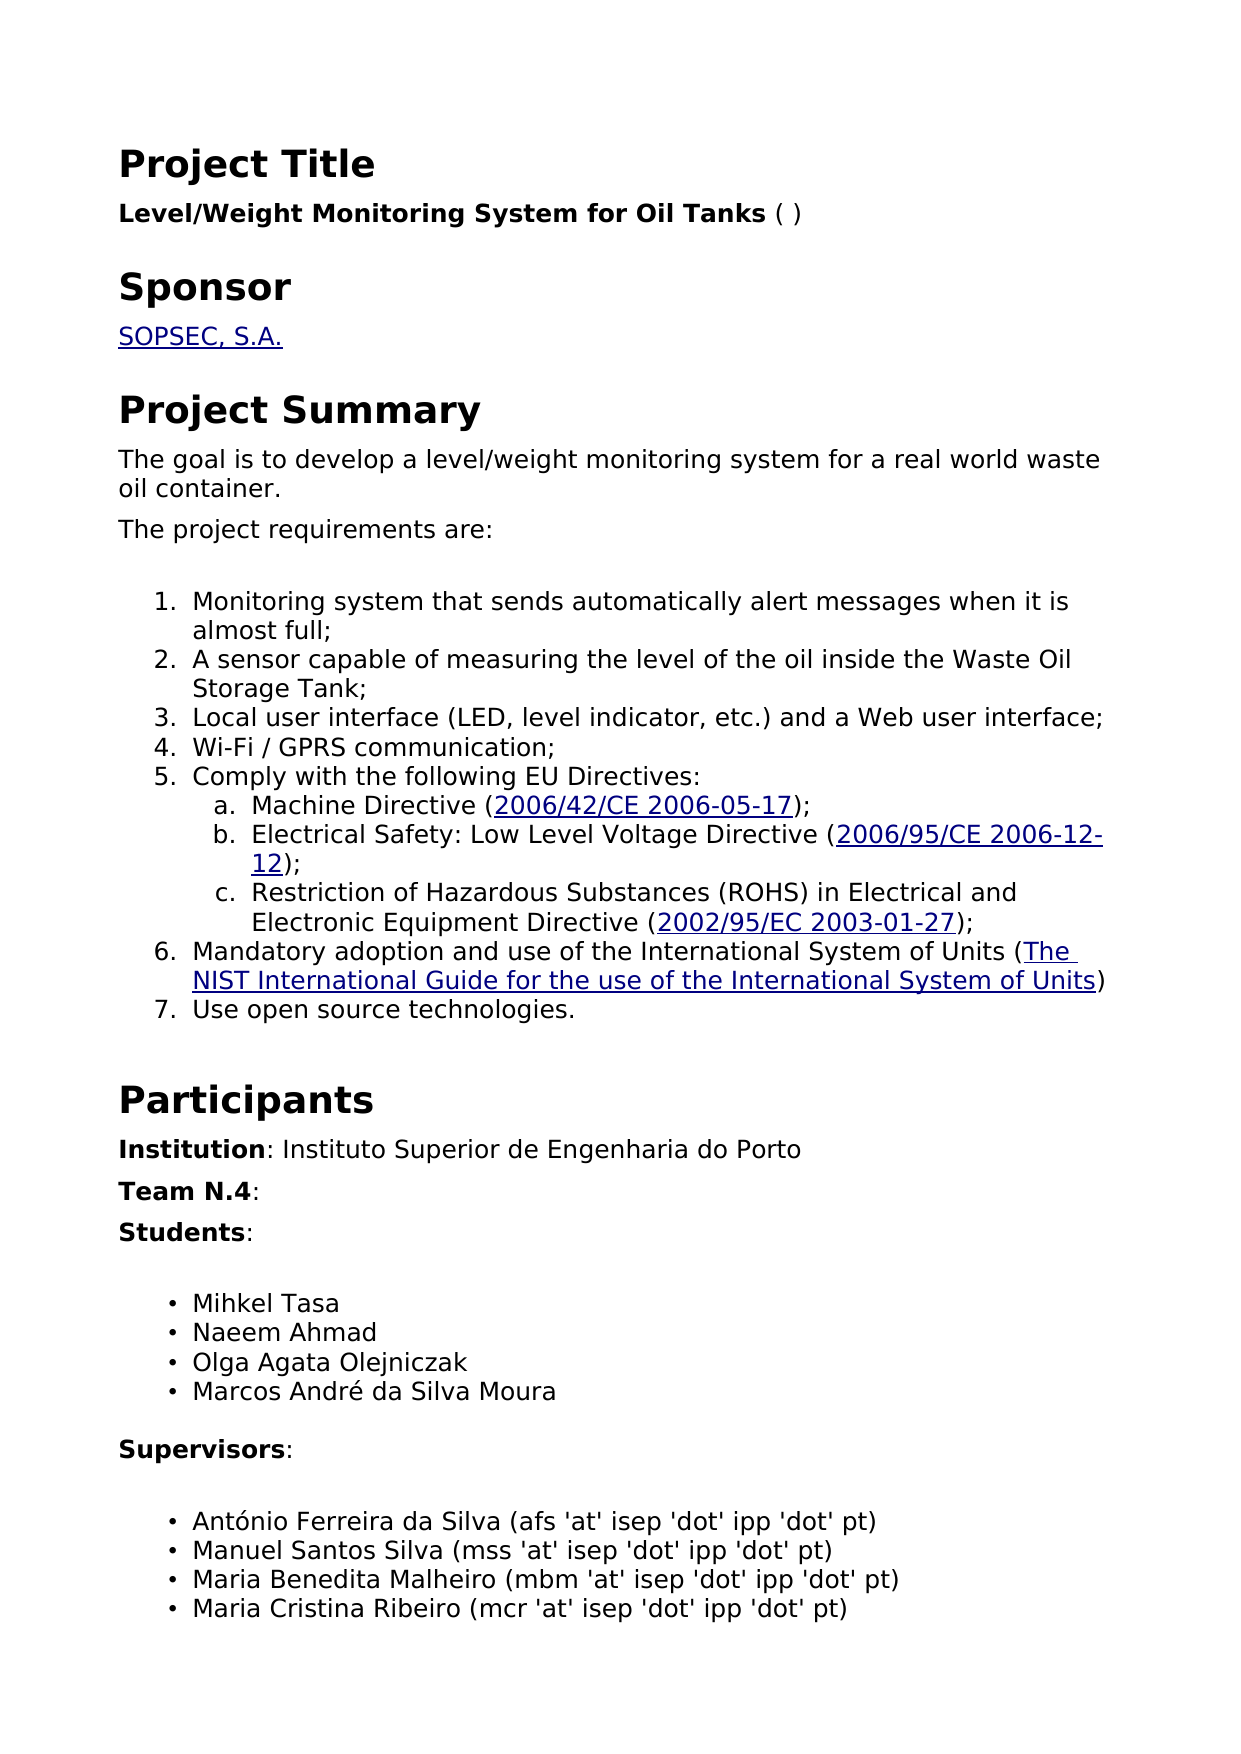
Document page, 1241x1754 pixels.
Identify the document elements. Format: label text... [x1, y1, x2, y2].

list Electrical Safety: Low Level Voltage Directive (2006/95/CE 2006-12-12); [236, 820, 1122, 878]
list Naeem Ahmad [177, 1319, 1122, 1348]
text Team N.4: [118, 1177, 1122, 1206]
text Supervisors: [118, 1436, 1122, 1465]
list Local user interface (LED, level indicator, etc.) and a Web user interface; [177, 703, 1122, 733]
text SOPSEC, S.A. [118, 322, 1122, 351]
list Olga Agata Olejniczak [177, 1348, 1122, 1377]
subtitle Project Summary [118, 389, 1122, 432]
text Level/Weight Monitoring System for Oil Tanks ( ) [118, 199, 1122, 228]
list Restriction of Hazardous Substances (ROHS) in Electrical and Electronic Equipment Directive (2002/95/EC 2003-01-27); [236, 878, 1122, 937]
list Manuel Santos Silva (mss 'at' isep 'dot' ipp 'dot' pt) [177, 1536, 1122, 1565]
list Machine Directive (2006/42/CE 2006-05-17); [236, 791, 1122, 820]
list Comply with the following EU Directives: [177, 762, 1122, 791]
list António Ferreira da Silva (afs 'at' isep 'dot' ipp 'dot' pt) [177, 1507, 1122, 1536]
text The goal is to develop a level/weight monitoring system for a real world waste oil container. [118, 445, 1122, 503]
subtitle Sponsor [118, 266, 1122, 309]
subtitle Participants [118, 1079, 1122, 1122]
text Institution: Instituto Superior de Engenharia do Porto [118, 1135, 1122, 1164]
list Marcos André da Silva Moura [177, 1377, 1122, 1406]
subtitle Project Title [118, 143, 1122, 187]
list Wi‐Fi / GPRS communication; [177, 733, 1122, 762]
list Monitoring system that sends automatically alert messages when it is almost full; [177, 587, 1122, 645]
list Use open source technologies. [177, 995, 1122, 1024]
list Maria Cristina Ribeiro (mcr 'at' isep 'dot' ipp 'dot' pt) [177, 1594, 1122, 1623]
list Mandatory adoption and use of the International System of Units (The NIST International Guide for the use of the International System of Units) [177, 937, 1122, 995]
text The project requirements are: [118, 516, 1122, 545]
list Mihkel Tasa [177, 1289, 1122, 1319]
list A sensor capable of measuring the level of the oil inside the Waste Oil Storage Tank; [177, 645, 1122, 703]
list Maria Benedita Malheiro (mbm 'at' isep 'dot' ipp 'dot' pt) [177, 1565, 1122, 1594]
text Students: [118, 1218, 1122, 1247]
